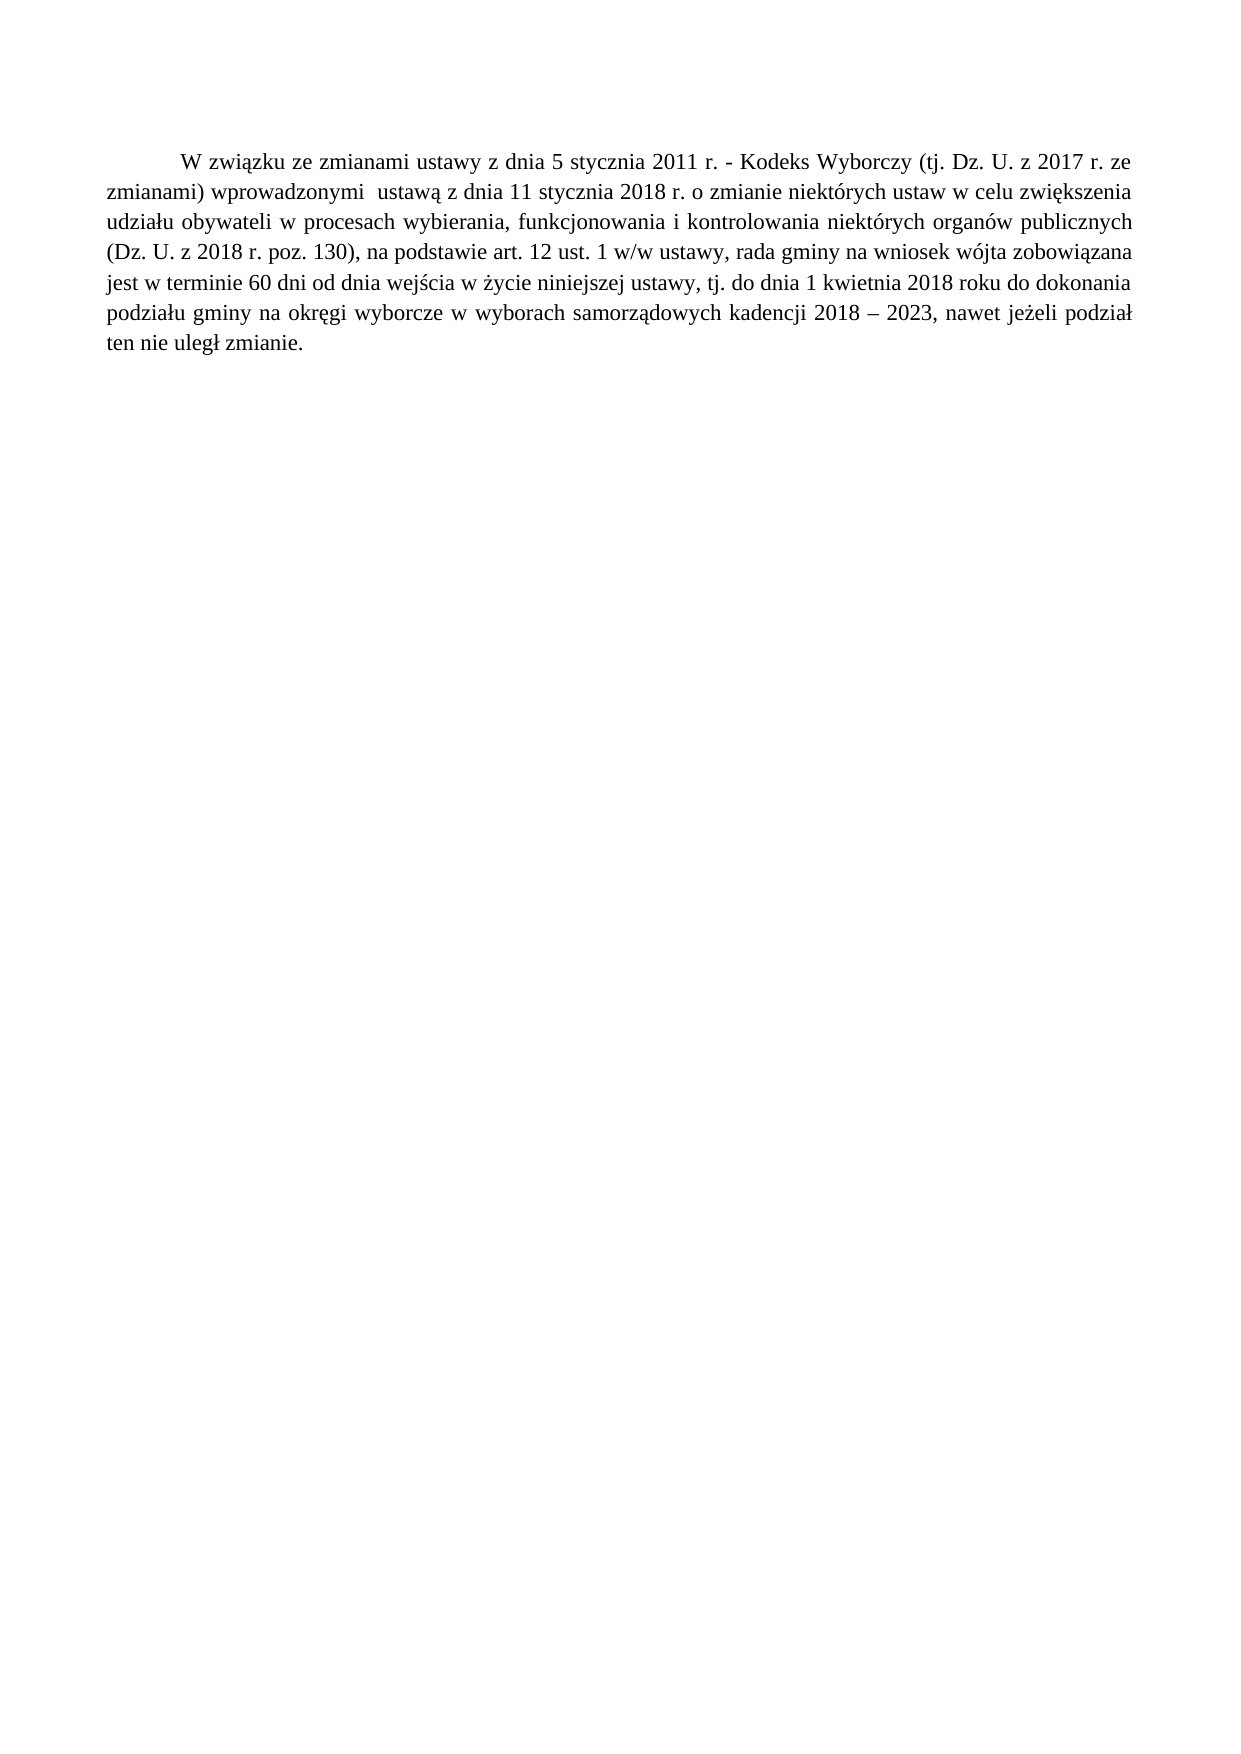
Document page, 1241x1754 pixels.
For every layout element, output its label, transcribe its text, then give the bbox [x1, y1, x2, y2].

text W związku ze zmianami ustawy z dnia 5 stycznia 2011 r. - Kodeks Wyborczy (tj. Dz. U. z 2017 r. ze zmianami) wprowadzonymi ustawą z dnia 11 stycznia 2018 r. o zmianie niektórych ustaw w celu zwiększenia udziału obywateli w procesach wybierania, funkcjonowania i kontrolowania niektórych organów publicznych (Dz. U. z 2018 r. poz. 130), na podstawie art. 12 ust. 1 w/w ustawy, rada gminy na wniosek wójta zobowiązana jest w terminie 60 dni od dnia wejścia w życie niniejszej ustawy, tj. do dnia 1 kwietnia 2018 roku do dokonania podziału gminy na okręgi wyborcze w wyborach samorządowych kadencji 2018 – 2023, nawet jeżeli podział ten nie uległ zmianie. [106, 148, 1134, 355]
